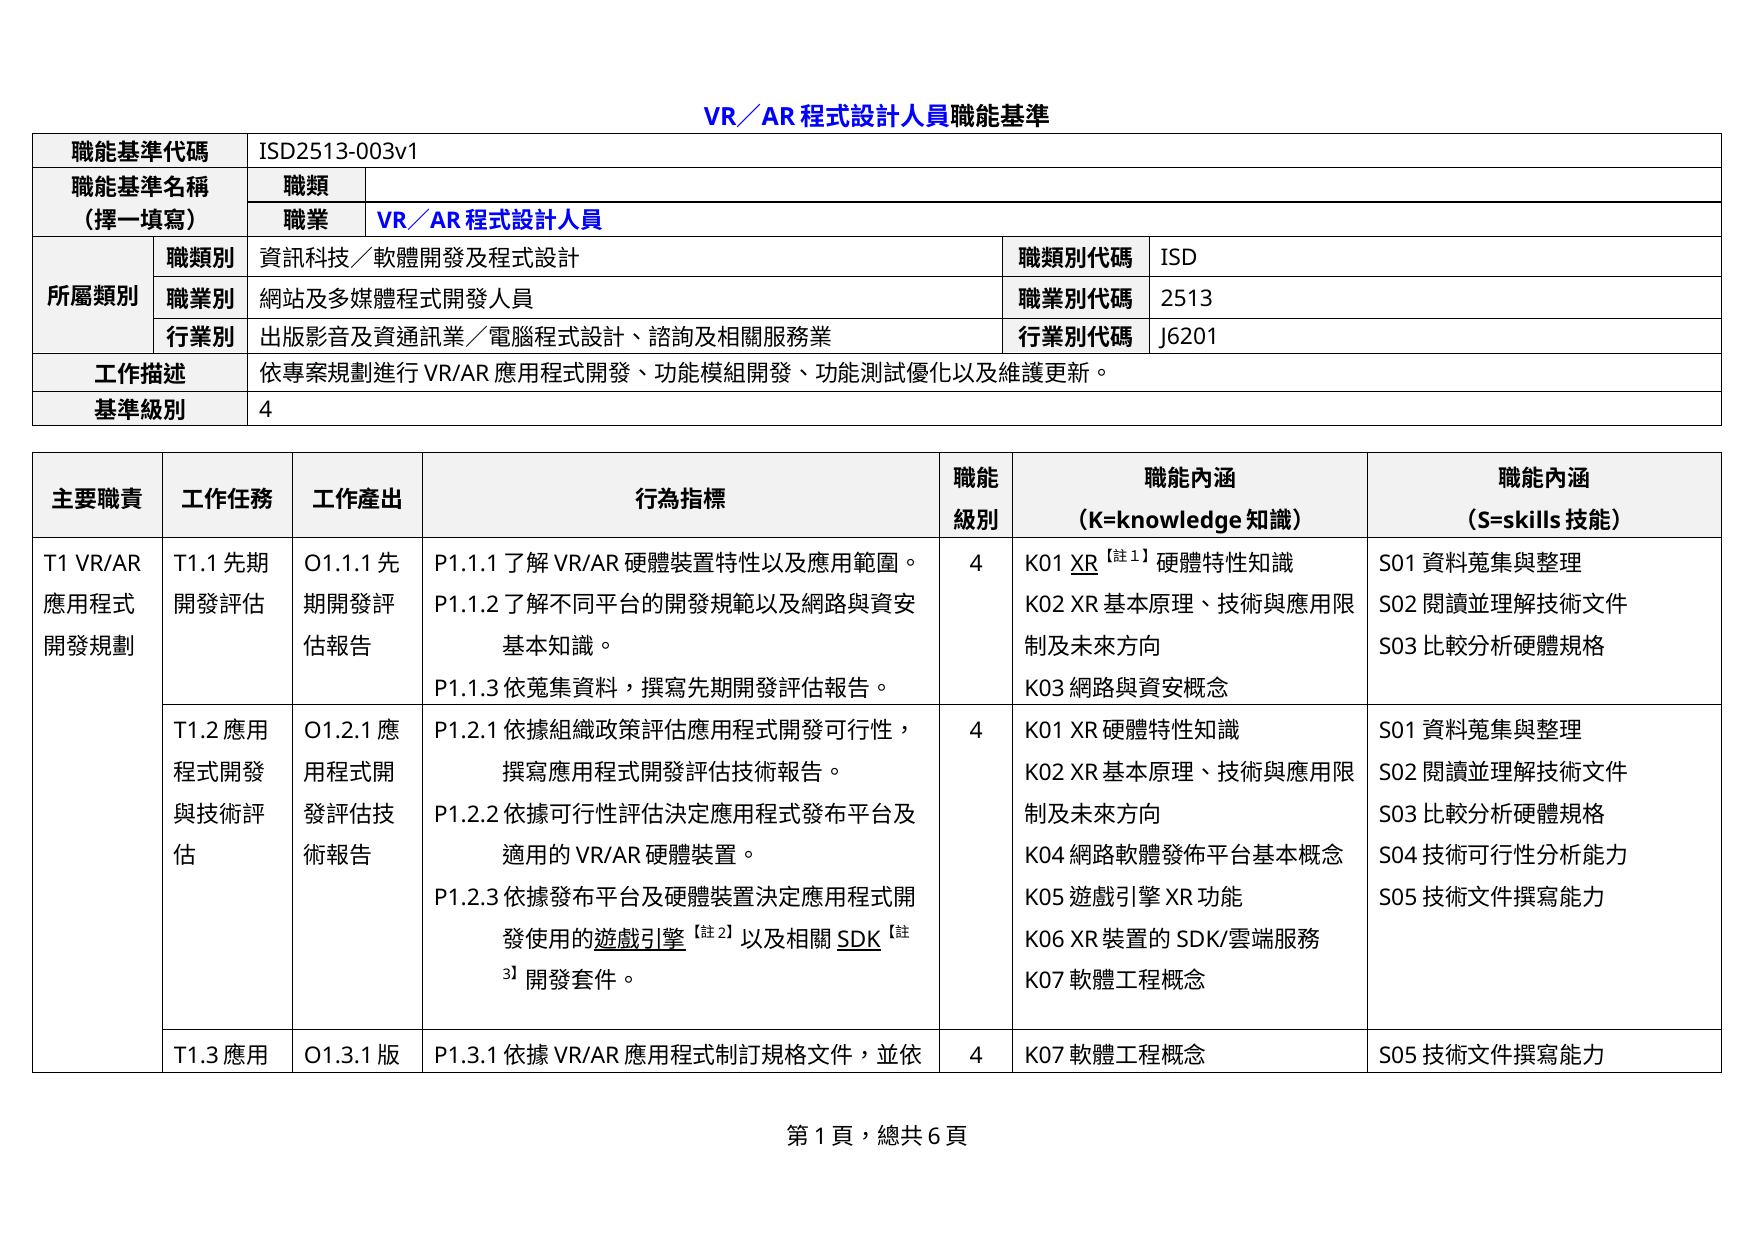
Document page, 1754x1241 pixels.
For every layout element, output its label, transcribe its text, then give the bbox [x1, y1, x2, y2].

table_cell P1.3.1依據VR/AR應用程式制訂規格文件，並依 [423, 1030, 939, 1072]
table_cell S01資料蒐集與整理 S02閱讀並理解技術文件 S03比較分析硬體規格 S04技術可行性分析能力 S05技術文件撰寫能力 [1368, 705, 1721, 1029]
table_cell 4 [940, 705, 1012, 1029]
table_cell 職業別 [154, 277, 247, 318]
table_cell [366, 168, 1721, 201]
table_cell 網站及多媒體程式開發人員 [248, 277, 1002, 318]
table_cell 4 [940, 538, 1012, 704]
table_cell 職類 [248, 168, 365, 201]
table_cell 職業別代碼 [1003, 277, 1149, 318]
table_cell S05技術文件撰寫能力 [1368, 1030, 1721, 1072]
table_cell 職類別 [154, 237, 247, 276]
table_cell VR／AR程式設計人員 [366, 203, 1721, 236]
table_cell K01 XR硬體特性知識 K02 XR基本原理、技術與應用限制及未來方向 K04網路軟體發佈平台基本概念 K05遊戲引擎XR功能 K06 XR裝置的SDK/雲端服務 K07軟體工程概念 [1013, 705, 1367, 1029]
table_cell 職能基準名稱 （擇一填寫） [33, 168, 247, 236]
table_cell S01資料蒐集與整理 S02閱讀並理解技術文件 S03比較分析硬體規格 [1368, 538, 1721, 704]
table_cell 所屬類別 [33, 237, 153, 352]
table_cell 行業別 [154, 319, 247, 352]
table_header 工作產出 [293, 453, 422, 537]
table_cell T1.3應用 [163, 1030, 292, 1072]
table_header ISD2513-003v1 [248, 134, 1721, 167]
table_cell T1.2應用程式開發與技術評估 [163, 705, 292, 1029]
table_cell 資訊科技／軟體開發及程式設計 [248, 237, 1002, 276]
table_cell P1.2.1依據組織政策評估應用程式開發可行性，撰寫應用程式開發評估技術報告。 P1.2.2依據可行性評估決定應用程式發布平台及適用的VR/AR硬體裝置。 P1.2.3依據發布平台及硬體裝置決定應用程式開發使用的遊戲引擎【註2】以及相關SDK【註3】開發套件。 [423, 705, 939, 1029]
table_cell T1 VR/AR應用程式開發規劃 [33, 538, 162, 1072]
table_cell K01 XR【註１】硬體特性知識 K02 XR基本原理、技術與應用限制及未來方向 K03網路與資安概念 [1013, 538, 1367, 704]
text VR／AR程式設計人員職能基準 [118, 97, 1636, 133]
table_cell T1.1先期開發評估 [163, 538, 292, 704]
table_cell 2513 [1150, 277, 1721, 318]
table_header 工作任務 [163, 453, 292, 537]
table_header 職能內涵 （K=knowledge知識） [1013, 453, 1367, 537]
table_cell K07軟體工程概念 [1013, 1030, 1367, 1072]
table_header 行為指標 [423, 453, 939, 537]
table_header 職能基準代碼 [33, 134, 247, 167]
table_cell 4 [940, 1030, 1012, 1072]
table_cell 出版影音及資通訊業／電腦程式設計、諮詢及相關服務業 [248, 319, 1002, 352]
table_cell 職類別代碼 [1003, 237, 1149, 276]
table_cell O1.3.1版 [293, 1030, 422, 1072]
table_header 主要職責 [33, 453, 162, 537]
table_cell 行業別代碼 [1003, 319, 1149, 352]
table_header 職能內涵 （S=skills技能） [1368, 453, 1721, 537]
table_cell 基準級別 [33, 392, 247, 425]
table_cell 4 [248, 392, 1721, 425]
table_cell O1.2.1應用程式開發評估技術報告 [293, 705, 422, 1029]
table_cell O1.1.1先期開發評估報告 [293, 538, 422, 704]
table_header 職能 級別 [940, 453, 1012, 537]
table_cell 工作描述 [33, 354, 247, 391]
table_cell 依專案規劃進行VR/AR應用程式開發、功能模組開發、功能測試優化以及維護更新。 [248, 354, 1721, 391]
table_cell P1.1.1了解VR/AR硬體裝置特性以及應用範圍。 P1.1.2了解不同平台的開發規範以及網路與資安基本知識。 P1.1.3依蒐集資料，撰寫先期開發評估報告。 [423, 538, 939, 704]
table_cell ISD [1150, 237, 1721, 276]
table_cell J6201 [1150, 319, 1721, 352]
table_cell 職業 [248, 203, 365, 236]
